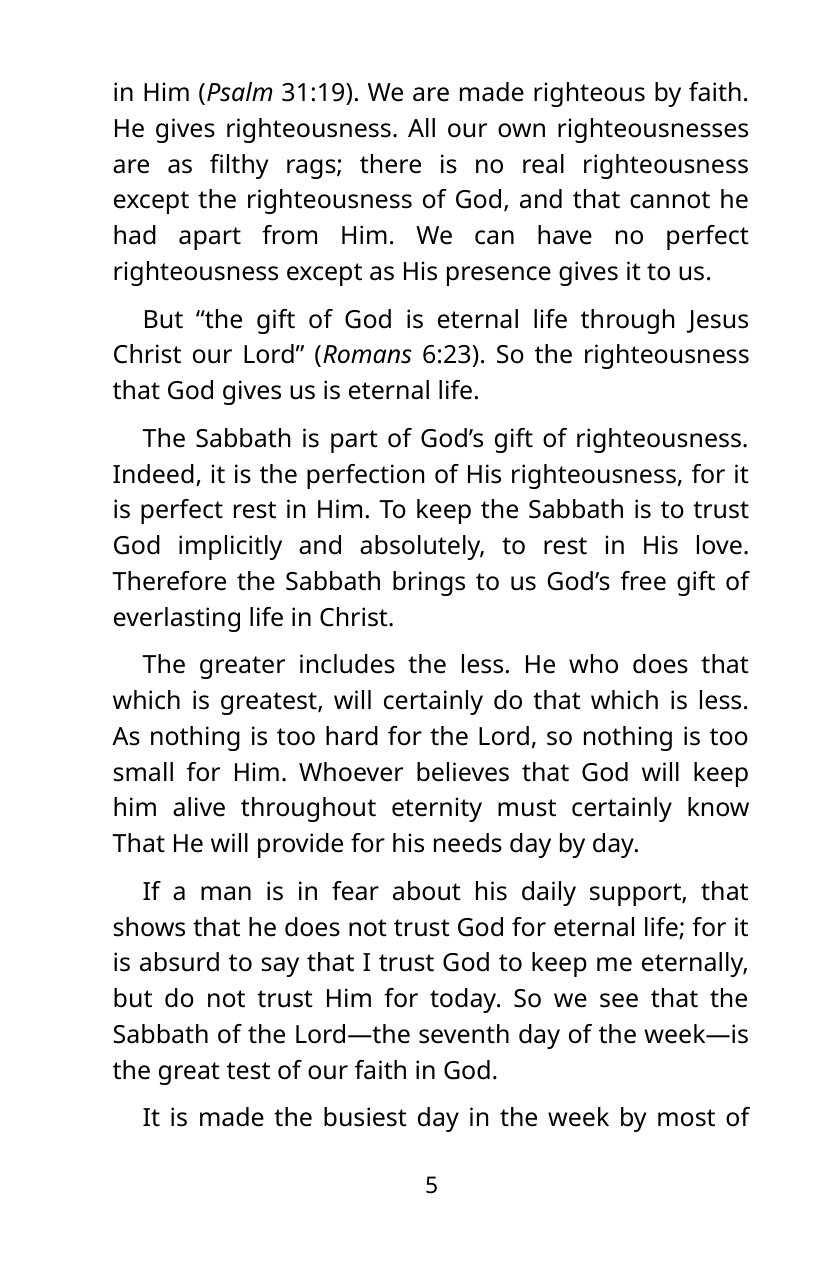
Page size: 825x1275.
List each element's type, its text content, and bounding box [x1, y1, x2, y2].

text If a man is in fear about his daily support, that shows that he does not trust God for eternal life; for it is absurd to say that I trust God to keep me eternally, but do not trust Him for today. So we see that the Sabbath of the Lord—the seventh day of the week—is the great test of our faith in God. [112, 874, 750, 1086]
text The greater includes the less. He who does that which is greatest, will certainly do that which is less. As nothing is too hard for the Lord, so nothing is too small for Him. Whoever believes that God will keep him alive throughout eternity must certainly know That He will provide for his needs day by day. [112, 647, 750, 860]
text But “the gift of God is eternal life through Jesus Christ our Lord” (Romans 6:23). So the righteousness that God gives us is eternal life. [112, 301, 750, 407]
text in Him (Psalm 31:19). We are made righteous by faith. He gives righteousness. All our own righteousnesses are as filthy rags; there is no real righteousness except the righteousness of God, and that cannot he had apart from Him. We can have no perfect righteousness except as His presence gives it to us. [112, 75, 750, 288]
text It is made the busiest day in the week by most of [112, 1100, 750, 1134]
text The Sabbath is part of God’s gift of righteousness. Indeed, it is the perfection of His righteousness, for it is perfect rest in Him. To keep the Sabbath is to trust God implicitly and absolutely, to rest in His love. Therefore the Sabbath brings to us God’s free gift of everlasting life in Christ. [112, 421, 750, 633]
